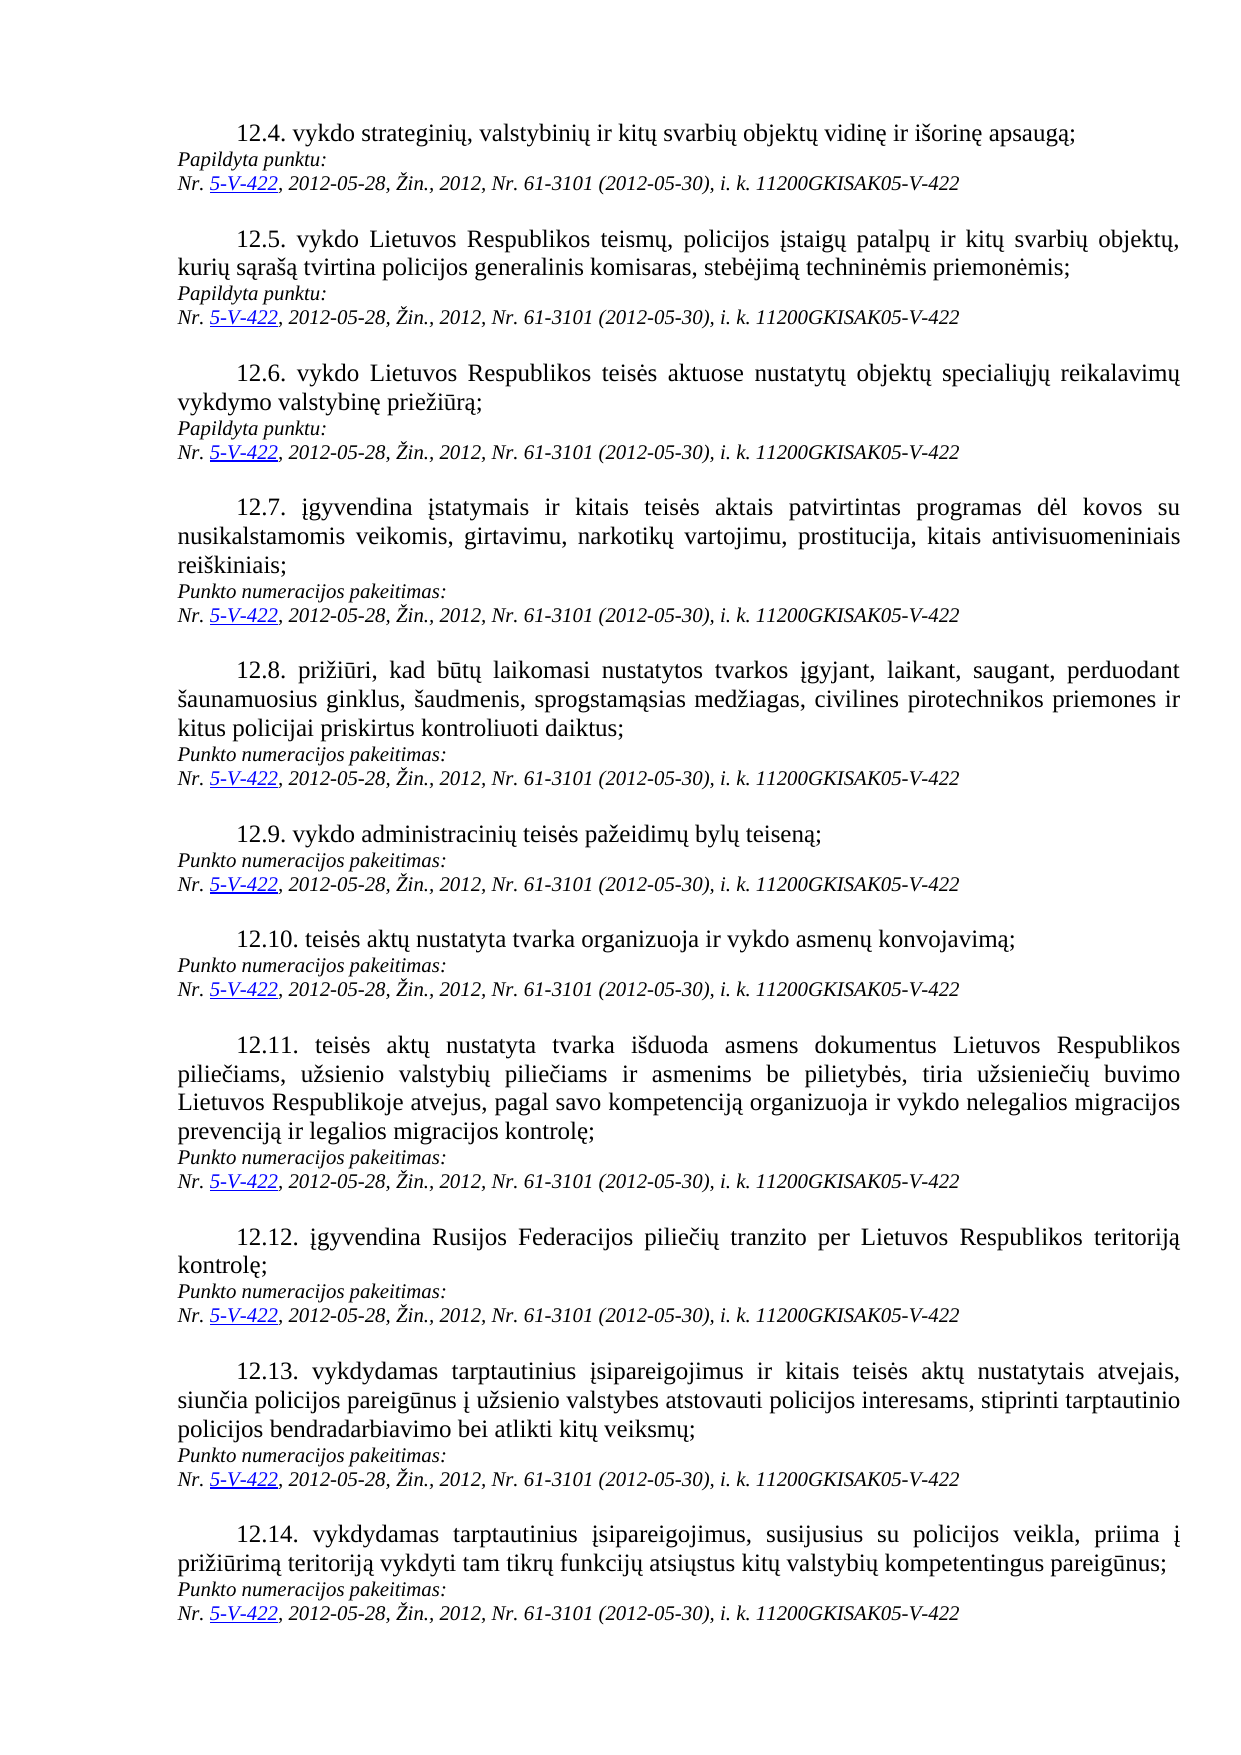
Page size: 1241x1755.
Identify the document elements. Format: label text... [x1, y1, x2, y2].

text 12.4. vykdo strateginių, valstybinių ir kitų svarbių objektų vidinę ir išorinę apsaugą; [177, 118, 1181, 147]
text Punkto numeracijos pakeitimas: [177, 579, 1181, 603]
text Nr. 5-V-422, 2012-05-28, Žin., 2012, Nr. 61-3101 (2012-05-30), i. k. 11200GKISAK05-V-422 [177, 872, 1181, 896]
text Nr. 5-V-422, 2012-05-28, Žin., 2012, Nr. 61-3101 (2012-05-30), i. k. 11200GKISAK05-V-422 [177, 171, 1181, 195]
text Papildyta punktu: [177, 147, 1181, 171]
text Punkto numeracijos pakeitimas: [177, 1279, 1181, 1303]
text Punkto numeracijos pakeitimas: [177, 1442, 1181, 1467]
text 12.9. vykdo administracinių teisės pažeidimų bylų teiseną; [177, 819, 1181, 847]
text 12.14. vykdydamas tarptautinius įsipareigojimus, susijusius su policijos veikla, priima į prižiūrimą teritoriją vykdyti tam tikrų funkcijų atsiųstus kitų valstybių kompetentingus pareigūnus; [177, 1519, 1181, 1577]
text Nr. 5-V-422, 2012-05-28, Žin., 2012, Nr. 61-3101 (2012-05-30), i. k. 11200GKISAK05-V-422 [177, 1467, 1181, 1491]
text Nr. 5-V-422, 2012-05-28, Žin., 2012, Nr. 61-3101 (2012-05-30), i. k. 11200GKISAK05-V-422 [177, 1303, 1181, 1327]
text 12.11. teisės aktų nustatyta tvarka išduoda asmens dokumentus Lietuvos Respublikos piliečiams, užsienio valstybių piliečiams ir asmenims be pilietybės, tiria užsieniečių buvimo Lietuvos Respublikoje atvejus, pagal savo kompetenciją organizuoja ir vykdo nelegalios migracijos prevenciją ir legalios migracijos kontrolę; [177, 1030, 1181, 1145]
text 12.8. prižiūri, kad būtų laikomasi nustatytos tvarkos įgyjant, laikant, saugant, perduodant šaunamuosius ginklus, šaudmenis, sprogstamąsias medžiagas, civilines pirotechnikos priemones ir kitus policijai priskirtus kontroliuoti daiktus; [177, 656, 1181, 742]
text 12.12. įgyvendina Rusijos Federacijos piliečių tranzito per Lietuvos Respublikos teritoriją kontrolę; [177, 1222, 1181, 1279]
text Punkto numeracijos pakeitimas: [177, 1145, 1181, 1169]
text 12.7. įgyvendina įstatymais ir kitais teisės aktais patvirtintas programas dėl kovos su nusikalstamomis veikomis, girtavimu, narkotikų vartojimu, prostitucija, kitais antivisuomeniniais reiškiniais; [177, 492, 1181, 579]
text 12.6. vykdo Lietuvos Respublikos teisės aktuose nustatytų objektų specialiųjų reikalavimų vykdymo valstybinę priežiūrą; [177, 358, 1181, 416]
text Nr. 5-V-422, 2012-05-28, Žin., 2012, Nr. 61-3101 (2012-05-30), i. k. 11200GKISAK05-V-422 [177, 440, 1181, 464]
text Punkto numeracijos pakeitimas: [177, 847, 1181, 872]
text Nr. 5-V-422, 2012-05-28, Žin., 2012, Nr. 61-3101 (2012-05-30), i. k. 11200GKISAK05-V-422 [177, 1169, 1181, 1193]
text Nr. 5-V-422, 2012-05-28, Žin., 2012, Nr. 61-3101 (2012-05-30), i. k. 11200GKISAK05-V-422 [177, 305, 1181, 329]
text Punkto numeracijos pakeitimas: [177, 953, 1181, 977]
text Punkto numeracijos pakeitimas: [177, 742, 1181, 766]
text Punkto numeracijos pakeitimas: [177, 1577, 1181, 1601]
text Nr. 5-V-422, 2012-05-28, Žin., 2012, Nr. 61-3101 (2012-05-30), i. k. 11200GKISAK05-V-422 [177, 766, 1181, 790]
text Nr. 5-V-422, 2012-05-28, Žin., 2012, Nr. 61-3101 (2012-05-30), i. k. 11200GKISAK05-V-422 [177, 1601, 1181, 1625]
text Nr. 5-V-422, 2012-05-28, Žin., 2012, Nr. 61-3101 (2012-05-30), i. k. 11200GKISAK05-V-422 [177, 603, 1181, 627]
text Papildyta punktu: [177, 416, 1181, 440]
text 12.13. vykdydamas tarptautinius įsipareigojimus ir kitais teisės aktų nustatytais atvejais, siunčia policijos pareigūnus į užsienio valstybes atstovauti policijos interesams, stiprinti tarptautinio policijos bendradarbiavimo bei atlikti kitų veiksmų; [177, 1356, 1181, 1442]
text 12.5. vykdo Lietuvos Respublikos teismų, policijos įstaigų patalpų ir kitų svarbių objektų, kurių sąrašą tvirtina policijos generalinis komisaras, stebėjimą techninėmis priemonėmis; [177, 224, 1181, 281]
text Papildyta punktu: [177, 281, 1181, 305]
text 12.10. teisės aktų nustatyta tvarka organizuoja ir vykdo asmenų konvojavimą; [177, 924, 1181, 953]
text Nr. 5-V-422, 2012-05-28, Žin., 2012, Nr. 61-3101 (2012-05-30), i. k. 11200GKISAK05-V-422 [177, 977, 1181, 1001]
